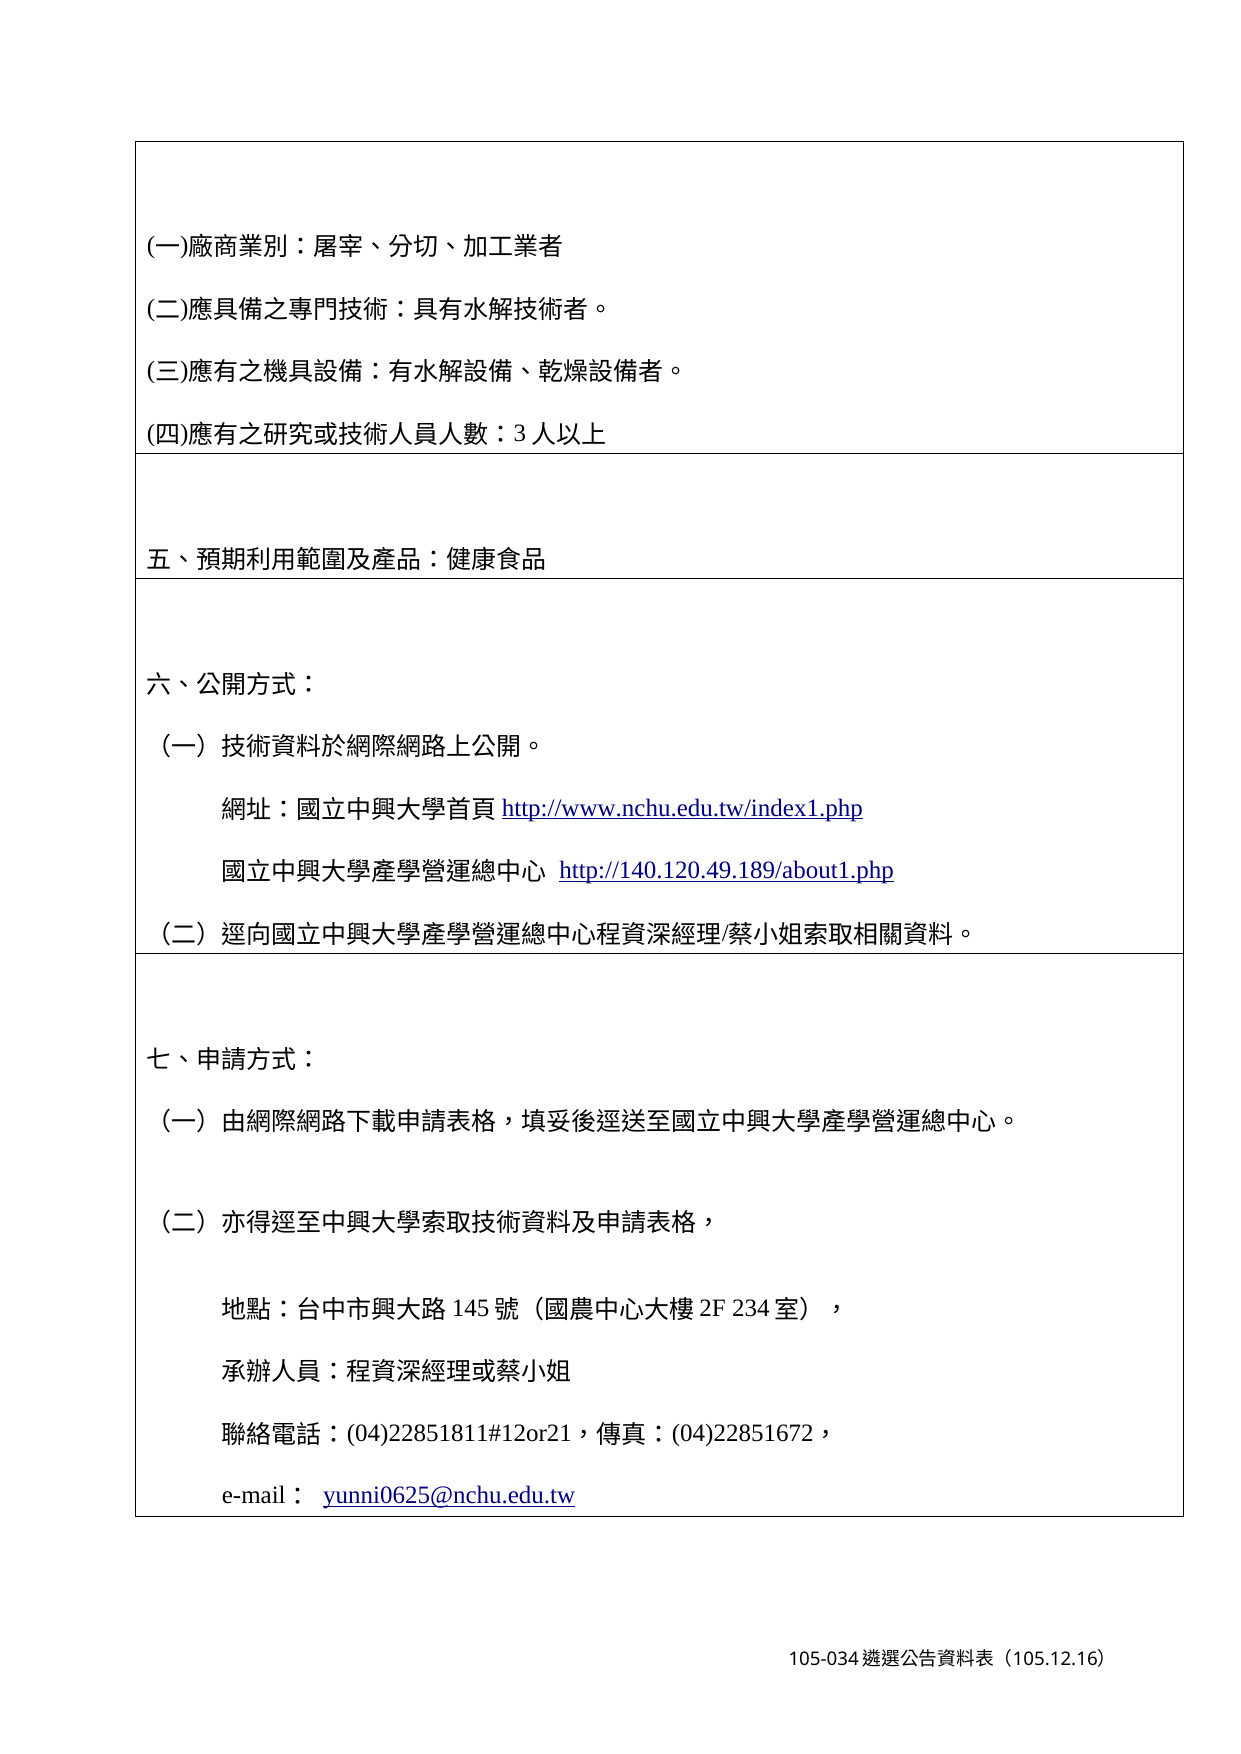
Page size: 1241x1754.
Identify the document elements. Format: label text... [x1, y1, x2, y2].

table_cell 七、申請方式： （一）由網際網路下載申請表格，填妥後逕送至國立中興大學產學營運總中心。 （二）亦得逕至中興大學索取技術資料及申請表格， 地點：台中市興大路145號（國農中心大樓2F 234室）， 承辦人員：程資深經理或蔡小姐 聯絡電話：(04)22851811#12or21，傳真：(04)22851672， e-mail： yunni0625@nchu.edu.tw [136, 954, 1183, 1516]
table_cell 五、預期利用範圍及產品：健康食品 [136, 454, 1183, 578]
table_cell 六、公開方式： （一）技術資料於網際網路上公開。 網址：國立中興大學首頁http://www.nchu.edu.tw/index1.php 國立中興大學產學營運總中心 http://140.120.49.189/about1.php （二）逕向國立中興大學產學營運總中心程資深經理/蔡小姐索取相關資料。 [136, 579, 1183, 953]
table_cell (一)廠商業別：屠宰、分切、加工業者 (二)應具備之專門技術：具有水解技術者。 (三)應有之機具設備：有水解設備、乾燥設備者。 (四)應有之研究或技術人員人數：3人以上 [136, 142, 1183, 453]
